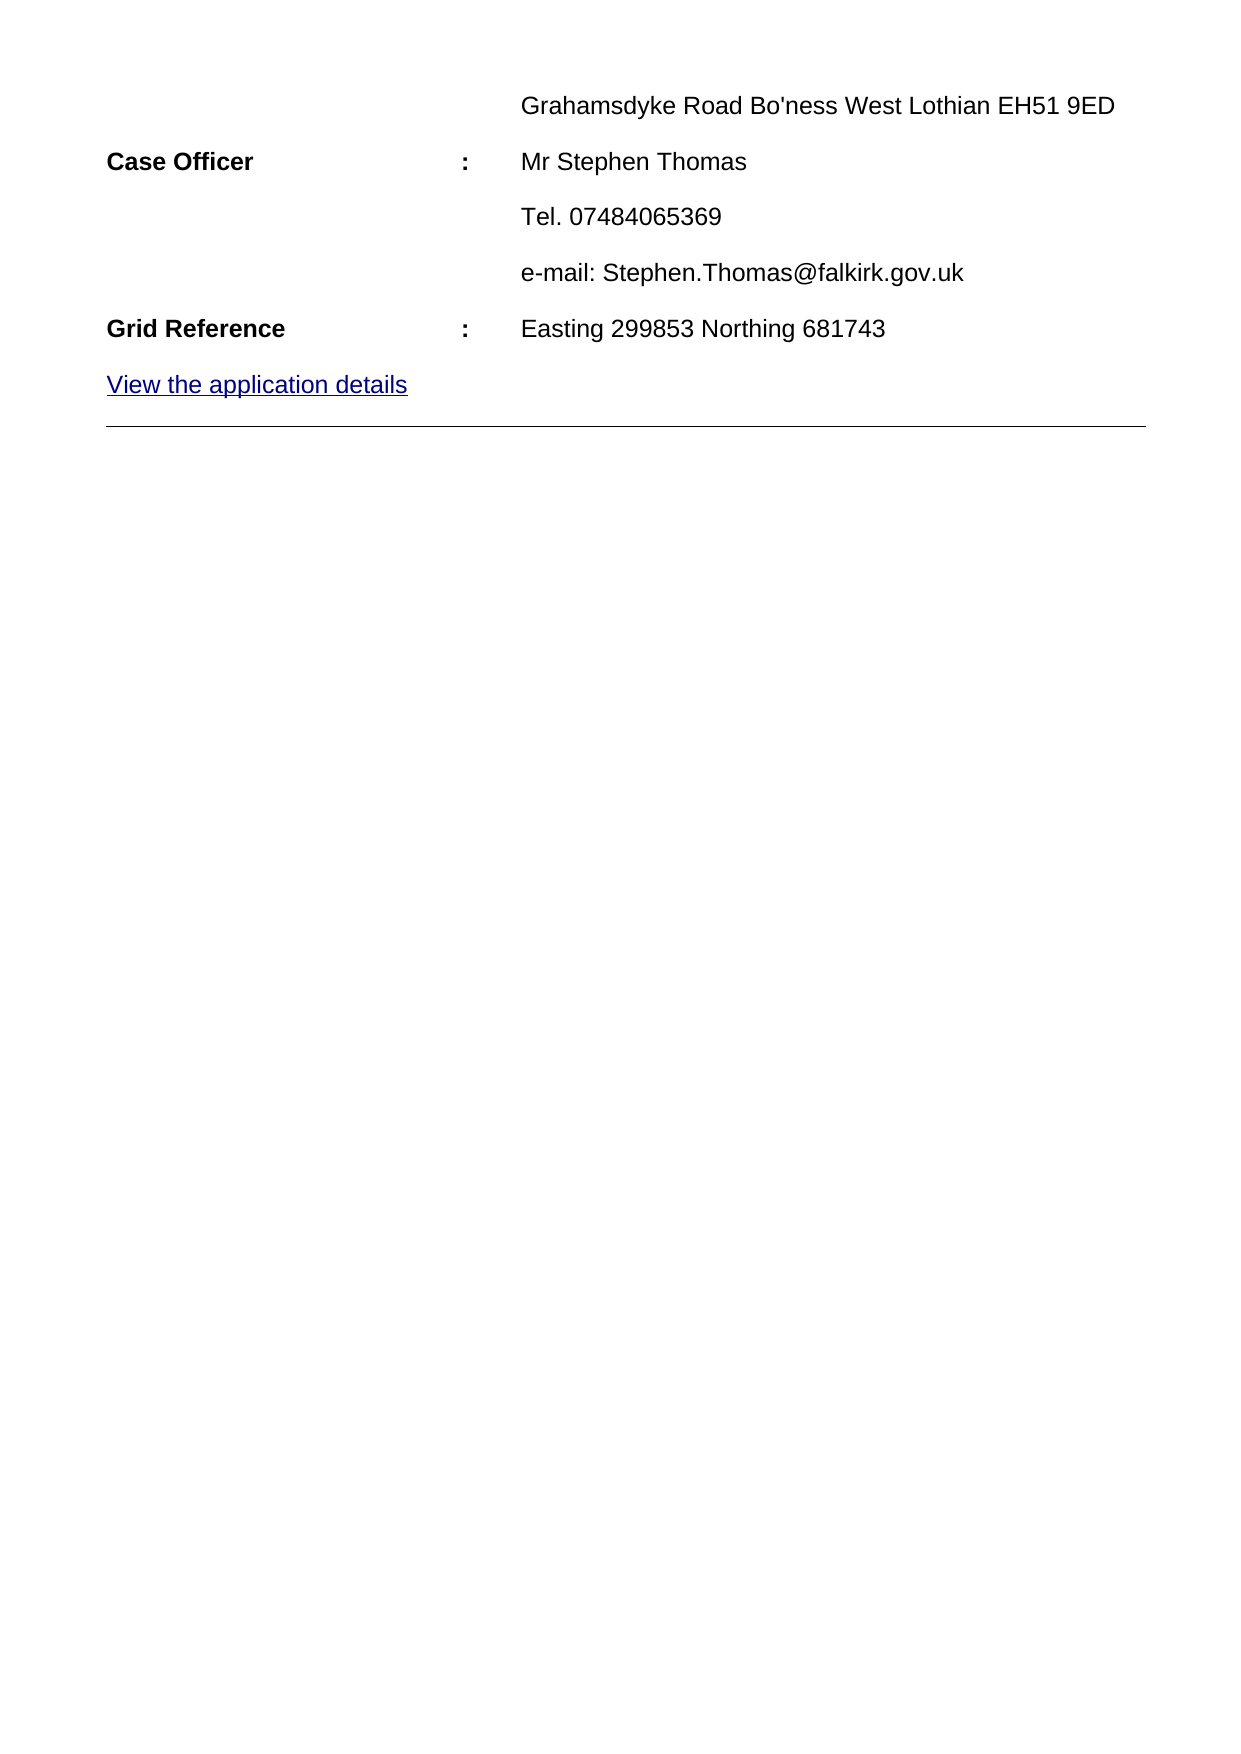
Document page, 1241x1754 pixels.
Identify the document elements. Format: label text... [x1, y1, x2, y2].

text e-mail: Stephen.Thomas@falkirk.gov.uk [106, 258, 1146, 287]
text Case Officer : Mr Stephen Thomas [106, 146, 1146, 175]
text View the application details [106, 370, 1146, 398]
text Tel. 07484065369 [106, 202, 1146, 231]
text Grid Reference : Easting 299853 Northing 681743 [106, 314, 1146, 343]
text Grahamsdyke Road Bo'ness West Lothian EH51 9ED [106, 91, 1146, 119]
